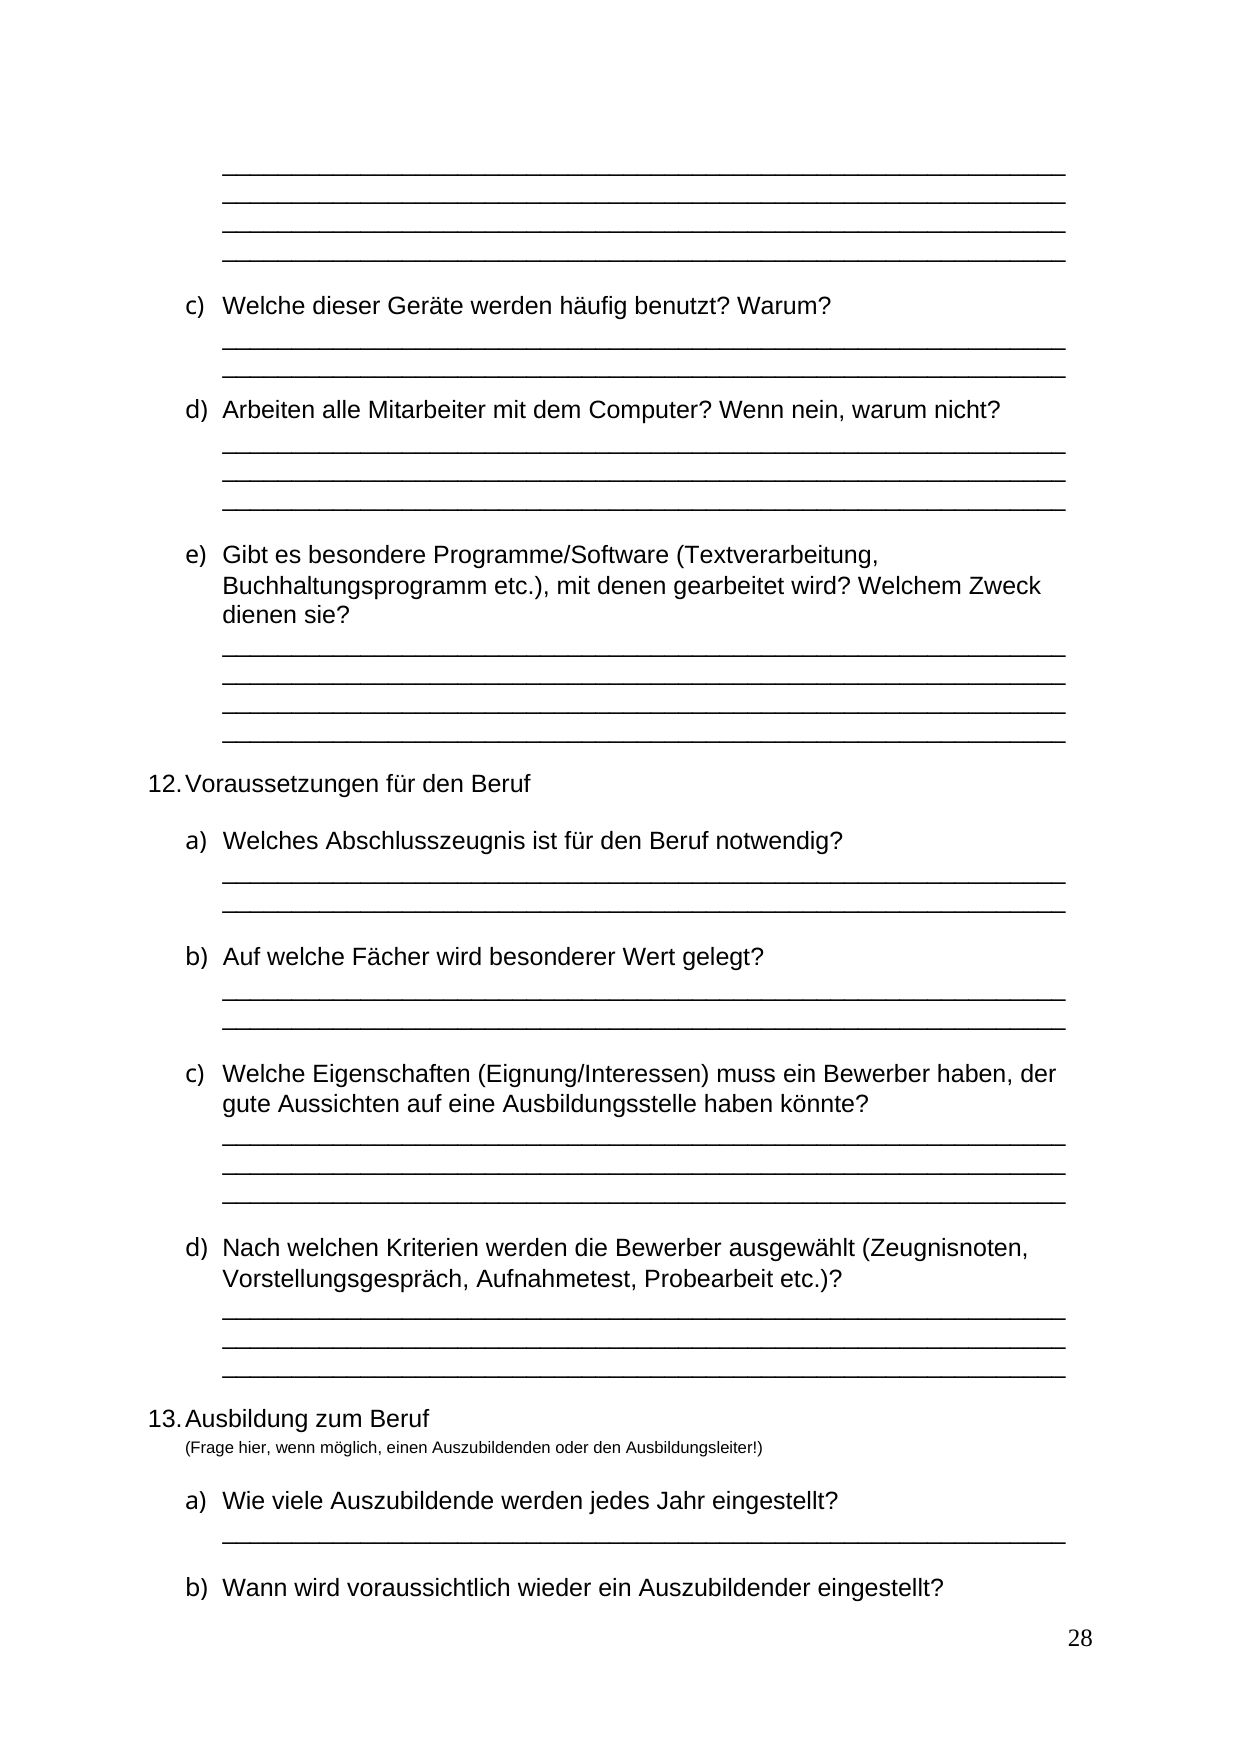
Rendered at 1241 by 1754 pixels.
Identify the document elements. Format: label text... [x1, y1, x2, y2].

list Wie viele Auszubildende werden jedes Jahr eingestellt? [185, 1482, 1093, 1516]
text (Frage hier, wenn möglich, einen Auszubildenden oder den Ausbildungsleiter!) [185, 1432, 1093, 1457]
list Welche Eigenschaften (Eignung/Interessen) muss ein Bewerber haben, der gute Aussichten auf eine Ausbildungsstelle haben könnte? [185, 1055, 1093, 1118]
list Voraussetzungen für den Beruf [148, 768, 1093, 797]
list Nach welchen Kriterien werden die Bewerber ausgewählt (Zeugnisnoten, Vorstellungsgespräch, Aufnahmetest, Probearbeit etc.)? [185, 1229, 1093, 1292]
list Gibt es besondere Programme/Software (Textverarbeitung, Buchhaltungsprogramm etc.), mit denen gearbeitet wird? Welchem Zweck dienen sie? [185, 537, 1093, 628]
list Ausbildung zum Beruf [148, 1403, 1093, 1432]
list Wann wird voraussichtlich wieder ein Auszubildender eingestellt? [185, 1570, 1093, 1604]
list Welche dieser Geräte werden häufig benutzt? Warum? [185, 288, 1093, 322]
list Welches Abschlusszeugnis ist für den Beruf notwendig? [185, 822, 1093, 856]
list Auf welche Fächer wird besonderer Wert gelegt? [185, 939, 1093, 973]
list Arbeiten alle Mitarbeiter mit dem Computer? Wenn nein, warum nicht? [185, 392, 1093, 426]
